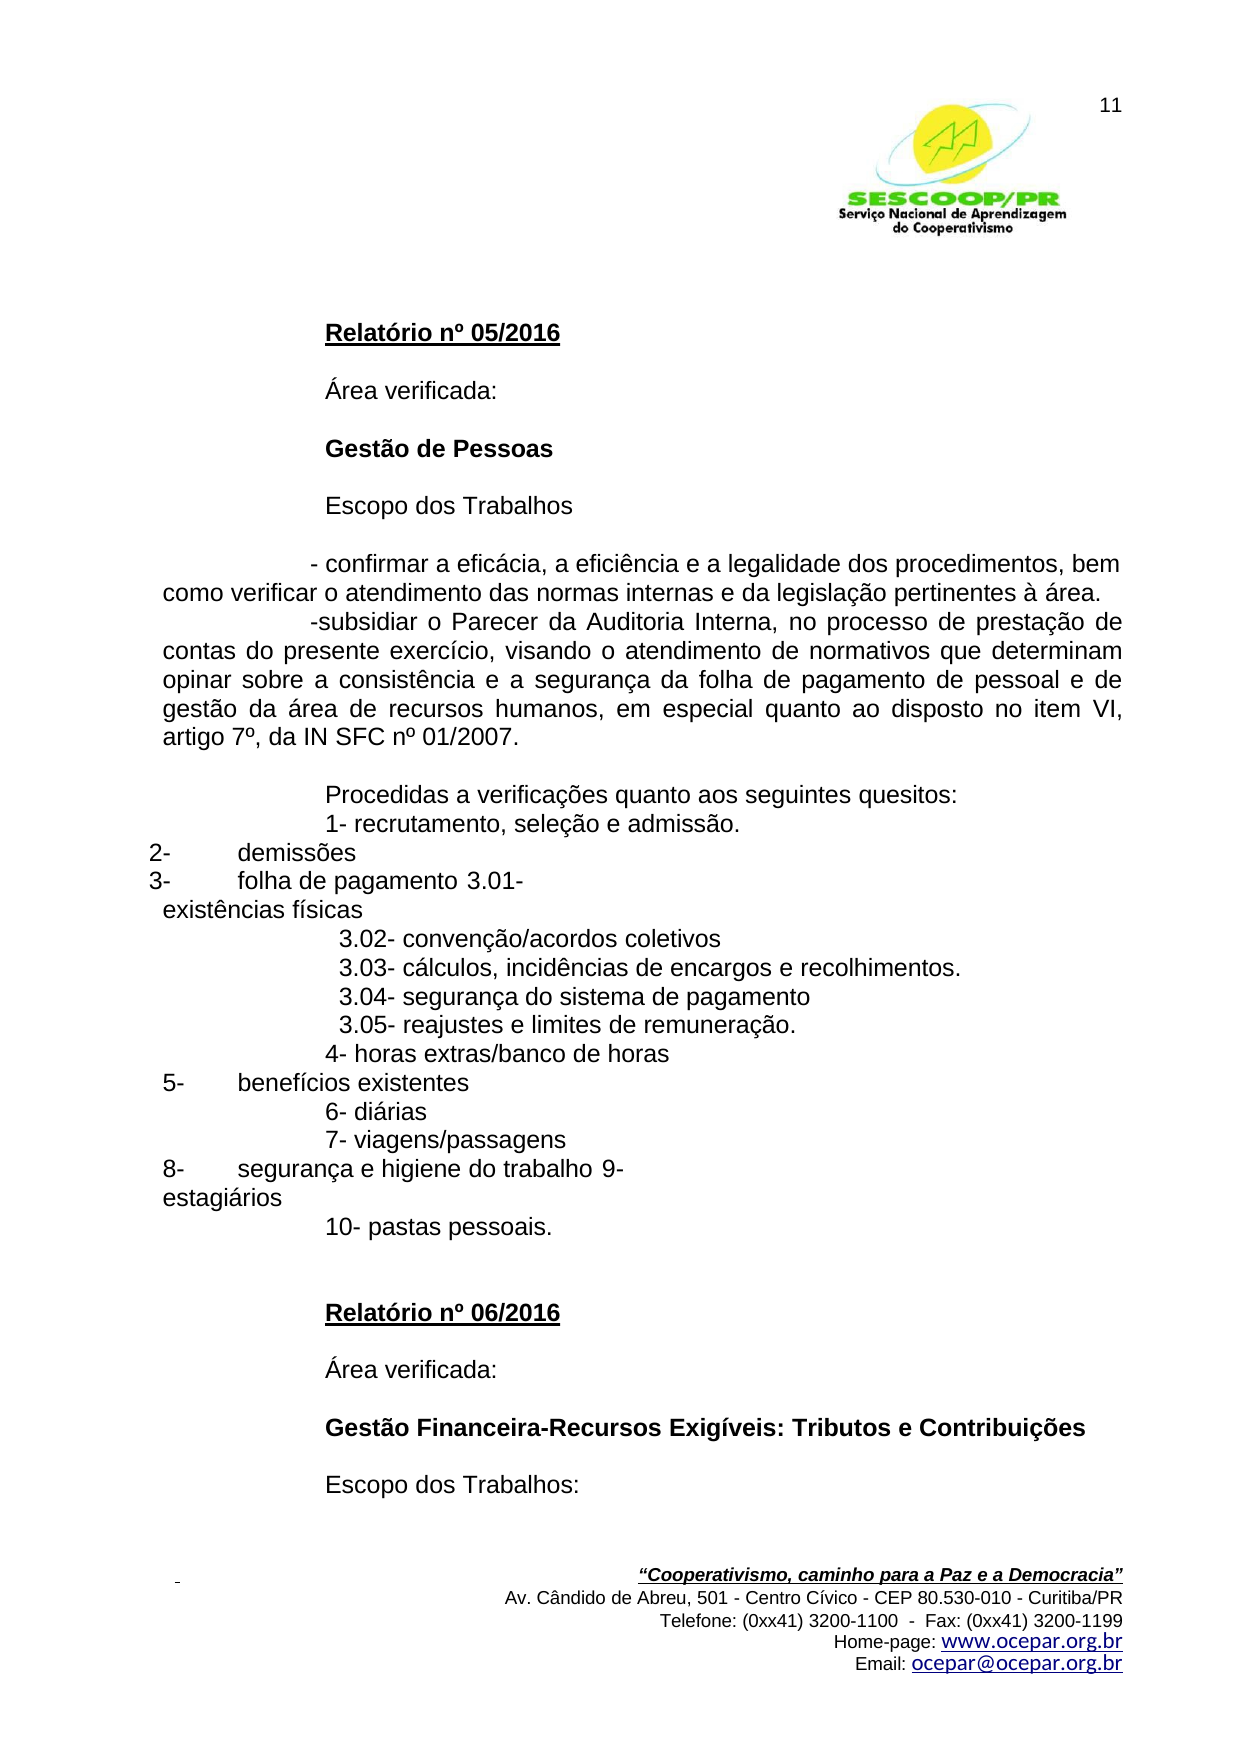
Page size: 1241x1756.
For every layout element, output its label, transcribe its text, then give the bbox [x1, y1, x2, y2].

subtitle Relatório nº 06/2016 [325, 1298, 1134, 1327]
list benefícios existentes [162, 1068, 1134, 1097]
text 3.05- reajustes e limites de remuneração. 4- horas extras/banco de horas [325, 1010, 799, 1068]
text Escopo dos Trabalhos: [325, 1470, 1134, 1499]
list folha de pagamento 3.01- existências físicas [148, 866, 605, 924]
text Procedidas a verificações quanto aos seguintes quesitos: 1- recrutamento, seleção e admissão. [325, 780, 976, 837]
text Área verificada: [325, 1355, 1134, 1384]
subtitle Relatório nº 05/2016 [325, 318, 1134, 347]
text - confirmar a eficácia, a eficiência e a legalidade dos procedimentos, bem como verificar o atendimento das normas internas e da legislação pertinentes à área. [162, 549, 1122, 607]
list diárias [325, 1097, 1134, 1125]
subtitle Gestão Financeira-Recursos Exigíveis: Tributos e Contribuições [325, 1413, 1134, 1442]
text -subsidiar o Parecer da Auditoria Interna, no processo de prestação de contas do presente exercício, visando o atendimento de normativos que determinam opinar sobre a consistência e a segurança da folha de pagamento de pessoal e de gestão da área de recursos humanos, em especial quanto ao disposto no item VI, artigo 7º, da IN SFC nº 01/2007. [162, 607, 1123, 751]
text 3.03- cálculos, incidências de encargos e recolhimentos. 3.04- segurança do sistema de pagamento [339, 953, 994, 1010]
text 3.02- convenção/acordos coletivos [339, 924, 1134, 953]
text 10- pastas pessoais. [325, 1212, 1134, 1240]
list segurança e higiene do trabalho 9- estagiários [162, 1154, 712, 1212]
list viagens/passagens [325, 1125, 1134, 1154]
text Área verificada: Gestão de Pessoas Escopo dos Trabalhos [325, 376, 580, 520]
list demissões [148, 837, 1134, 866]
